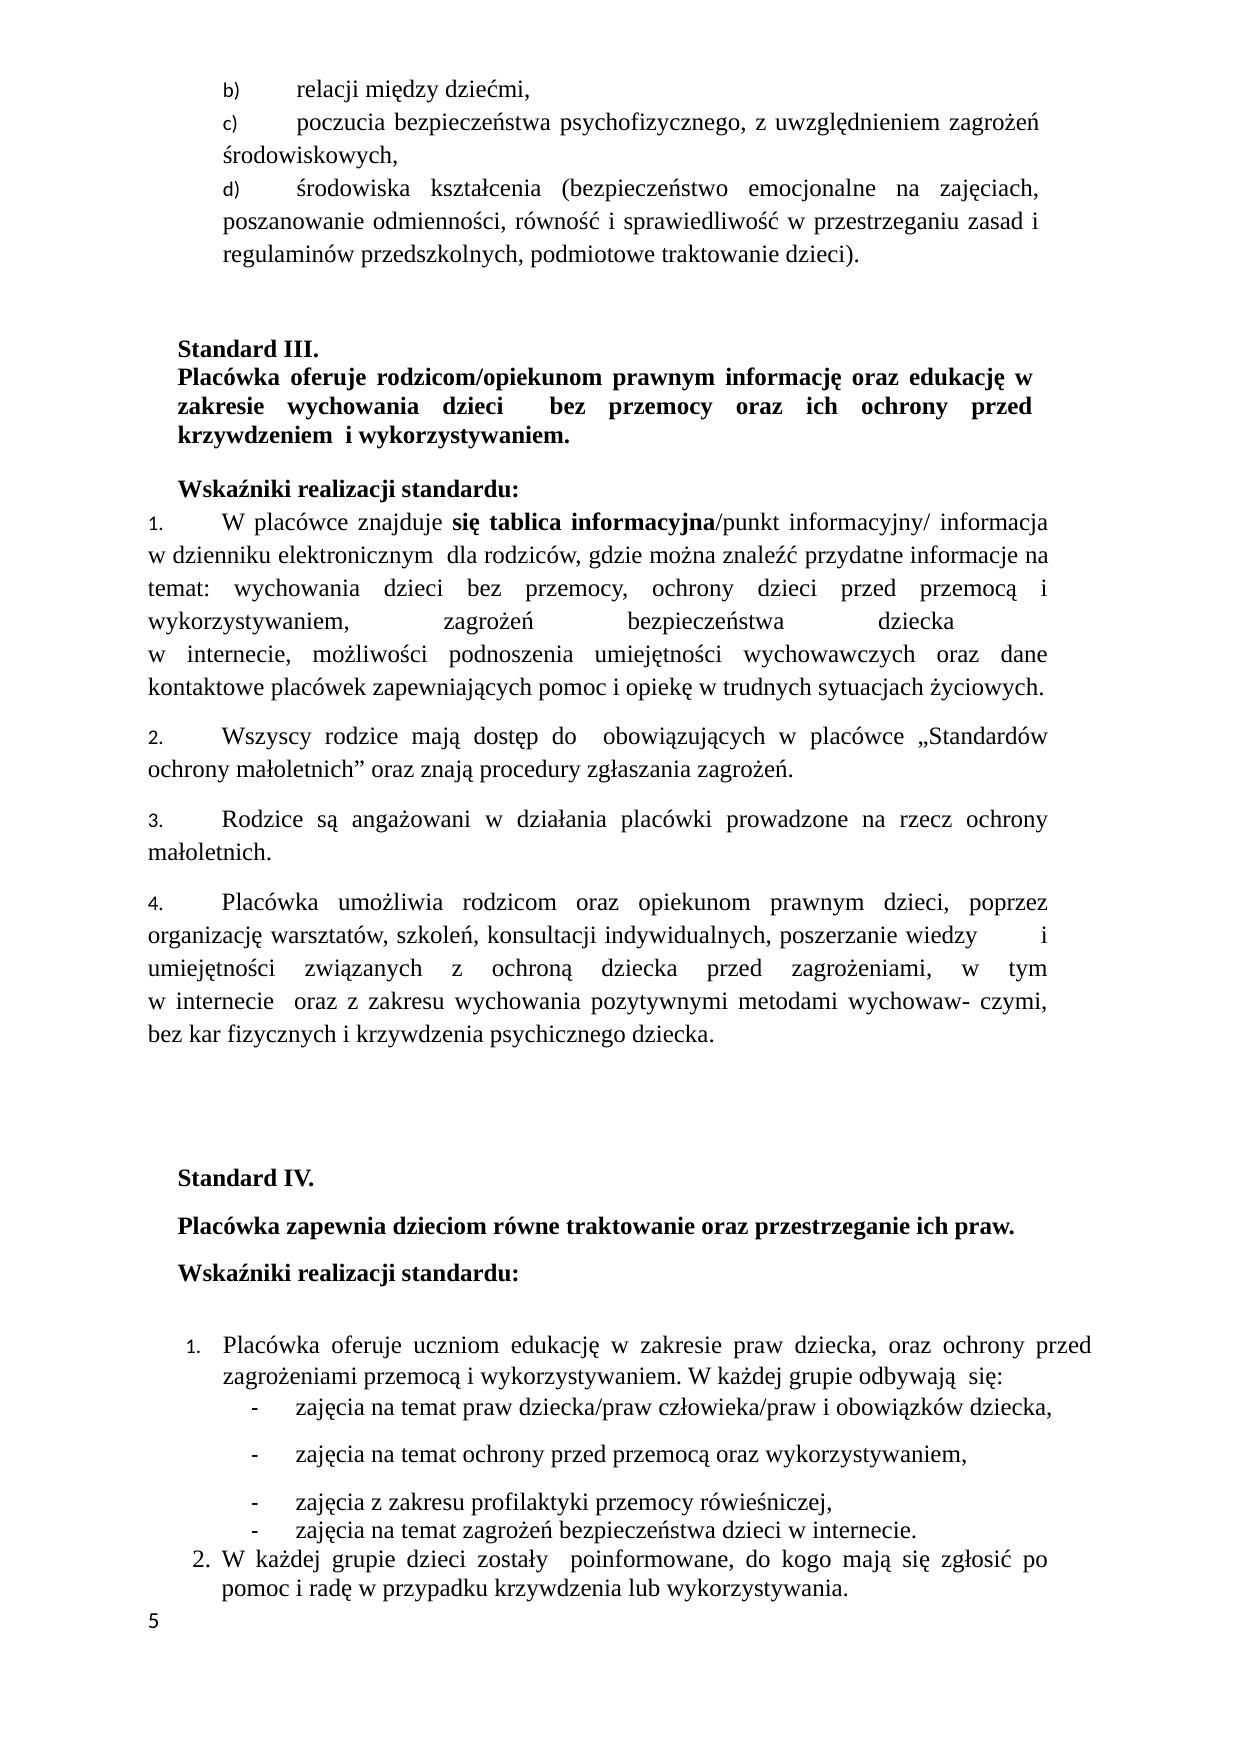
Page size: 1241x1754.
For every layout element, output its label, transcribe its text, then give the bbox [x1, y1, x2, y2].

text Placówka oferuje rodzicom/opiekunom prawnym informację oraz edukację w zakresie wychowania dzieci bez przemocy oraz ich ochrony przed krzywdzeniem i wykorzystywaniem. [177, 362, 1033, 449]
list Placówka oferuje uczniom edukację w zakresie praw dziecka, oraz ochrony przed zagrożeniami przemocą i wykorzystywaniem. W każdej grupie odbywają się: [185, 1331, 1093, 1390]
list Wszyscy rodzice mają dostęp do obowiązujących w placówce „Standardów ochrony małoletnich” oraz znają procedury zgłaszania zagrożeń. [148, 721, 1048, 783]
text 2. W każdej grupie dzieci zostały poinformowane, do kogo mają się zgłosić po pomoc i radę w przypadku krzywdzenia lub wykorzystywania. [192, 1544, 1048, 1602]
list W placówce znajduje się tablica informacyjna/punkt informacyjny/ informacja w dzienniku elektronicznym dla rodziców, gdzie można znaleźć przydatne informacje na temat: wychowania dzieci bez przemocy, ochrony dzieci przed przemocą i wykorzystywaniem, zagrożeń bezpieczeństwa dziecka w internecie, możliwości podnoszenia umiejętności wychowawczych oraz dane kontaktowe placówek zapewniających pomoc i opiekę w trudnych sytuacjach życiowych. [148, 507, 1048, 701]
subtitle Wskaźniki realizacji standardu: [148, 1258, 1093, 1287]
subtitle Placówka zapewnia dzieciom równe traktowanie oraz przestrzeganie ich praw. [177, 1211, 1033, 1239]
subtitle Standard III. [177, 334, 1093, 362]
list relacji między dziećmi, [223, 74, 1039, 102]
list Rodzice są angażowani w działania placówki prowadzone na rzecz ochrony małoletnich. [148, 804, 1048, 866]
list zajęcia z zakresu profilaktyki przemocy rówieśniczej, [251, 1487, 1093, 1516]
subtitle Standard IV. [177, 1163, 1093, 1192]
list zajęcia na temat zagrożeń bezpieczeństwa dzieci w internecie. [251, 1516, 1093, 1544]
list Placówka umożliwia rodzicom oraz opiekunom prawnym dzieci, poprzez organizację warsztatów, szkoleń, konsultacji indywidualnych, poszerzanie wiedzy i umiejętności związanych z ochroną dziecka przed zagrożeniami, w tym w internecie oraz z zakresu wychowania pozytywnymi metodami wychowaw- czymi, bez kar fizycznych i krzywdzenia psychicznego dziecka. [148, 887, 1048, 1048]
list poczucia bezpieczeństwa psychofizycznego, z uwzględnieniem zagrożeń środowiskowych, [223, 107, 1039, 168]
list środowiska kształcenia (bezpieczeństwo emocjonalne na zajęciach, poszanowanie odmienności, równość i sprawiedliwość w przestrzeganiu zasad i regulaminów przedszkolnych, podmiotowe traktowanie dzieci). [223, 173, 1039, 268]
list zajęcia na temat praw dziecka/praw człowieka/praw i obowiązków dziecka, [251, 1392, 1093, 1421]
subtitle Wskaźniki realizacji standardu: [177, 474, 1039, 502]
list zajęcia na temat ochrony przed przemocą oraz wykorzystywaniem, [251, 1439, 1093, 1468]
